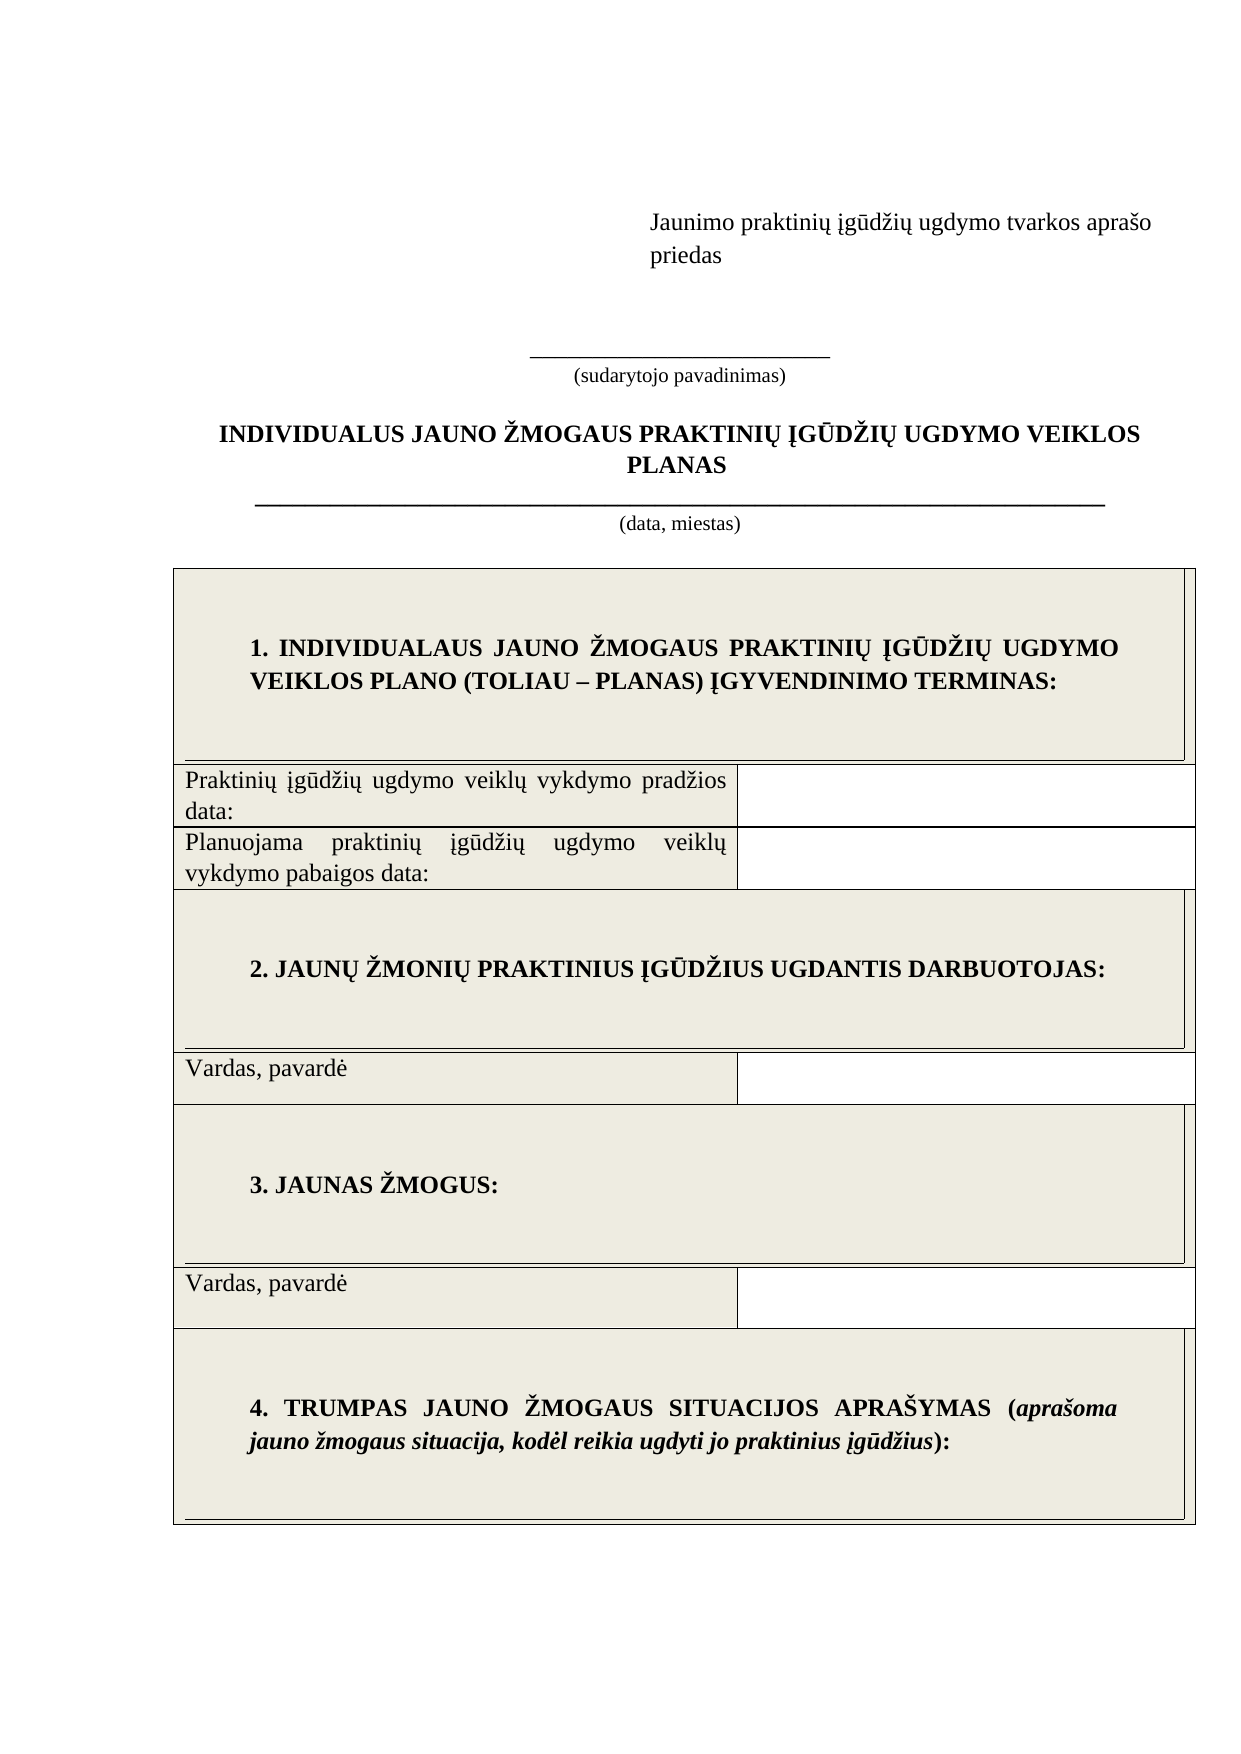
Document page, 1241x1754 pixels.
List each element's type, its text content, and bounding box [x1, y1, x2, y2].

text INDIVIDUALUS JAUNO ŽMOGAUS PRAKTINIŲ ĮGŪDŽIŲ UGDYMO VEIKLOS PLANAS [177, 419, 1182, 478]
text priedas [177, 240, 1181, 268]
table_cell Vardas, pavardė [174, 1268, 737, 1327]
table_cell Vardas, pavardė [174, 1053, 737, 1104]
text (sudarytojo pavadinimas) [177, 363, 1182, 387]
table_cell 2. JAUNŲ ŽMONIŲ PRAKTINIUS ĮGŪDŽIUS UGDANTIS DARBUOTOJAS: [174, 890, 1195, 1052]
text ________________________ [177, 332, 1182, 361]
table_cell Praktinių įgūdžių ugdymo veiklų vykdymo pradžios data: [174, 765, 737, 826]
table_cell [738, 1268, 1195, 1327]
table_cell 4. TRUMPAS JAUNO ŽMOGAUS SITUACIJOS APRAŠYMAS (aprašoma jauno žmogaus situacija, kodėl reikia ugdyti jo praktinius įgūdžius): [174, 1329, 1195, 1524]
text Jaunimo praktinių įgūdžių ugdymo tvarkos aprašo [177, 207, 1181, 235]
text (data, miestas) [177, 511, 1182, 535]
table_cell [738, 828, 1195, 889]
table_cell Planuojama praktinių įgūdžių ugdymo veiklų vykdymo pabaigos data: [174, 828, 737, 889]
table_cell [738, 1053, 1195, 1104]
table_cell 3. JAUNAS ŽMOGUS: [174, 1105, 1195, 1267]
table_header 1. INDIVIDUALAUS JAUNO ŽMOGAUS PRAKTINIŲ ĮGŪDŽIŲ UGDYMO VEIKLOS PLANO (TOLIAU – PLANAS) ĮGYVENDINIMO TERMINAS: [174, 569, 1195, 764]
table_cell [738, 765, 1195, 826]
text ____________________________________________________________________ [177, 481, 1182, 509]
